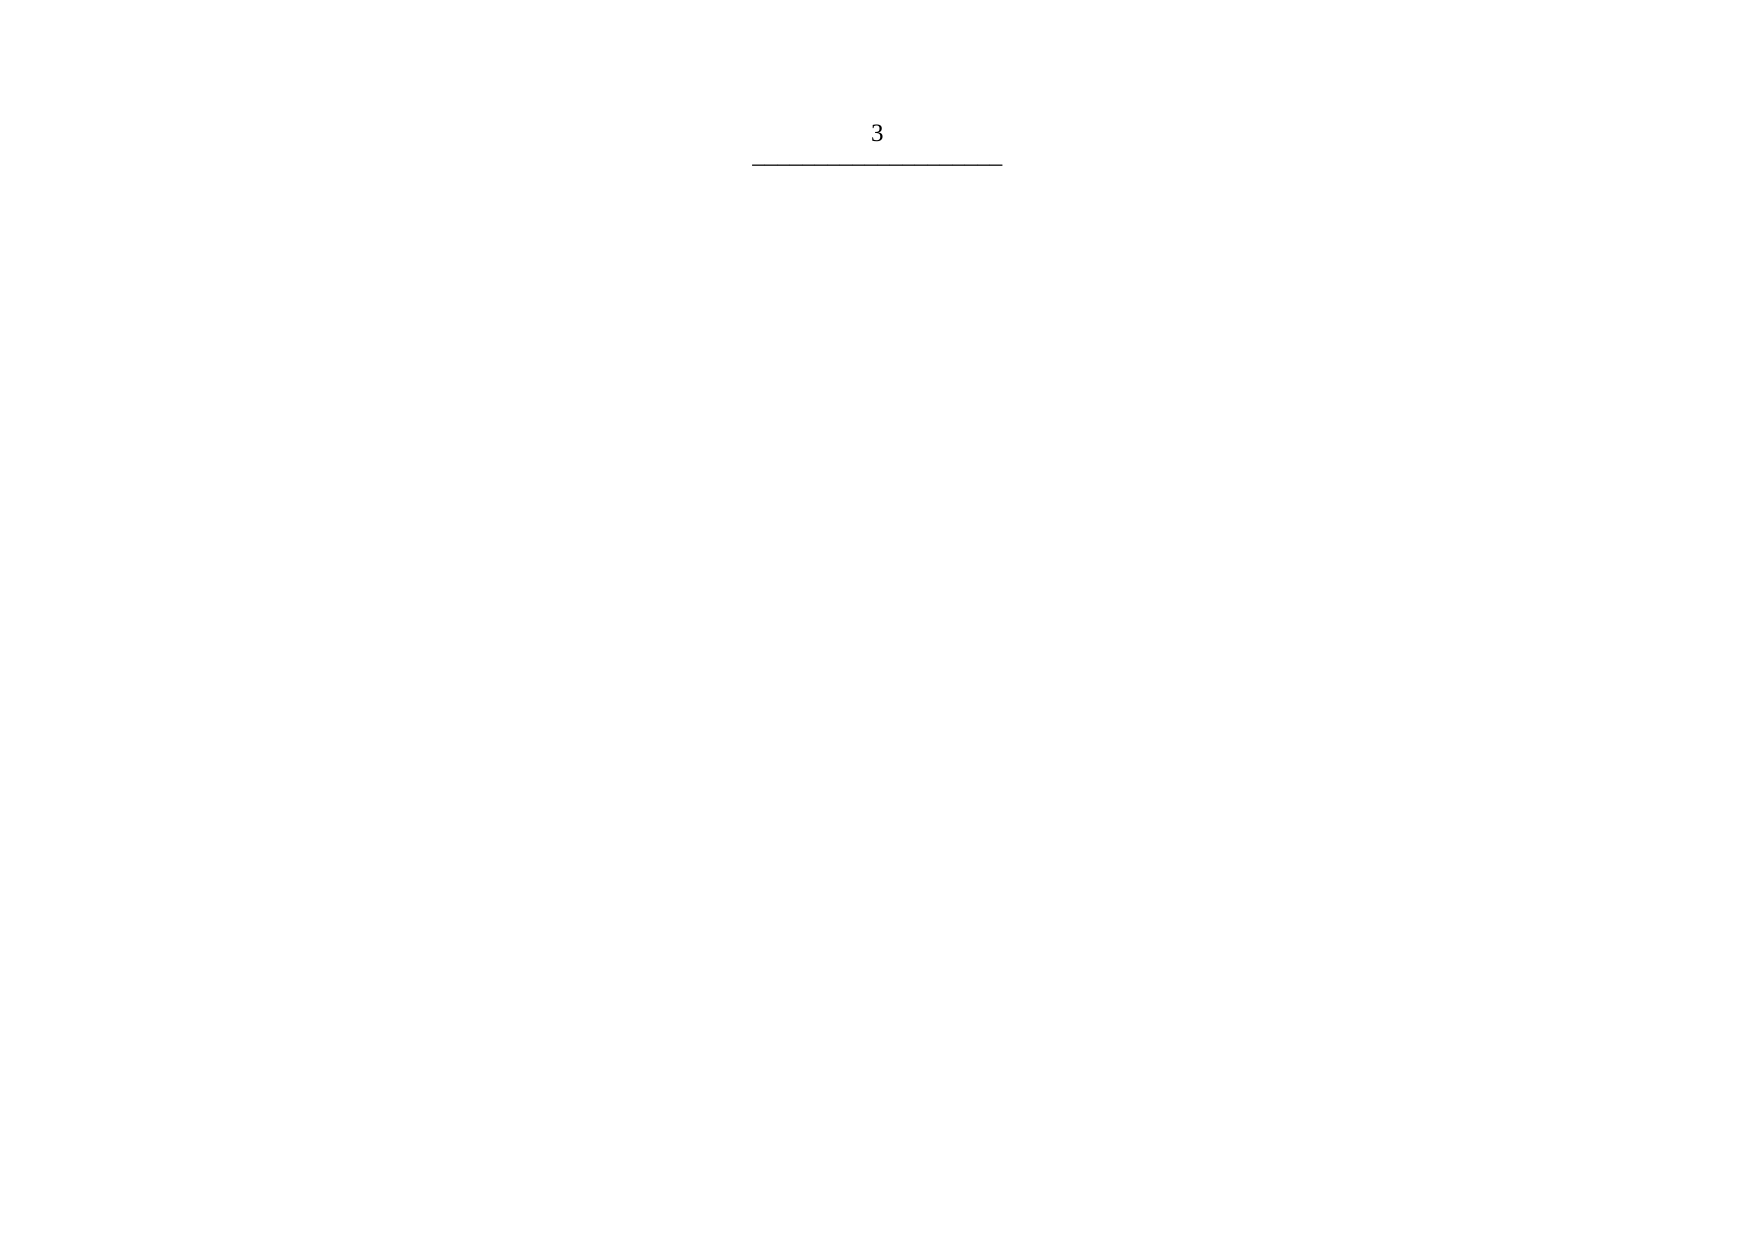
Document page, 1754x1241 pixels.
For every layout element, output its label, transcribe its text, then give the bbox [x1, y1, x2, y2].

text –––––––––––––––––––– [118, 148, 1636, 176]
